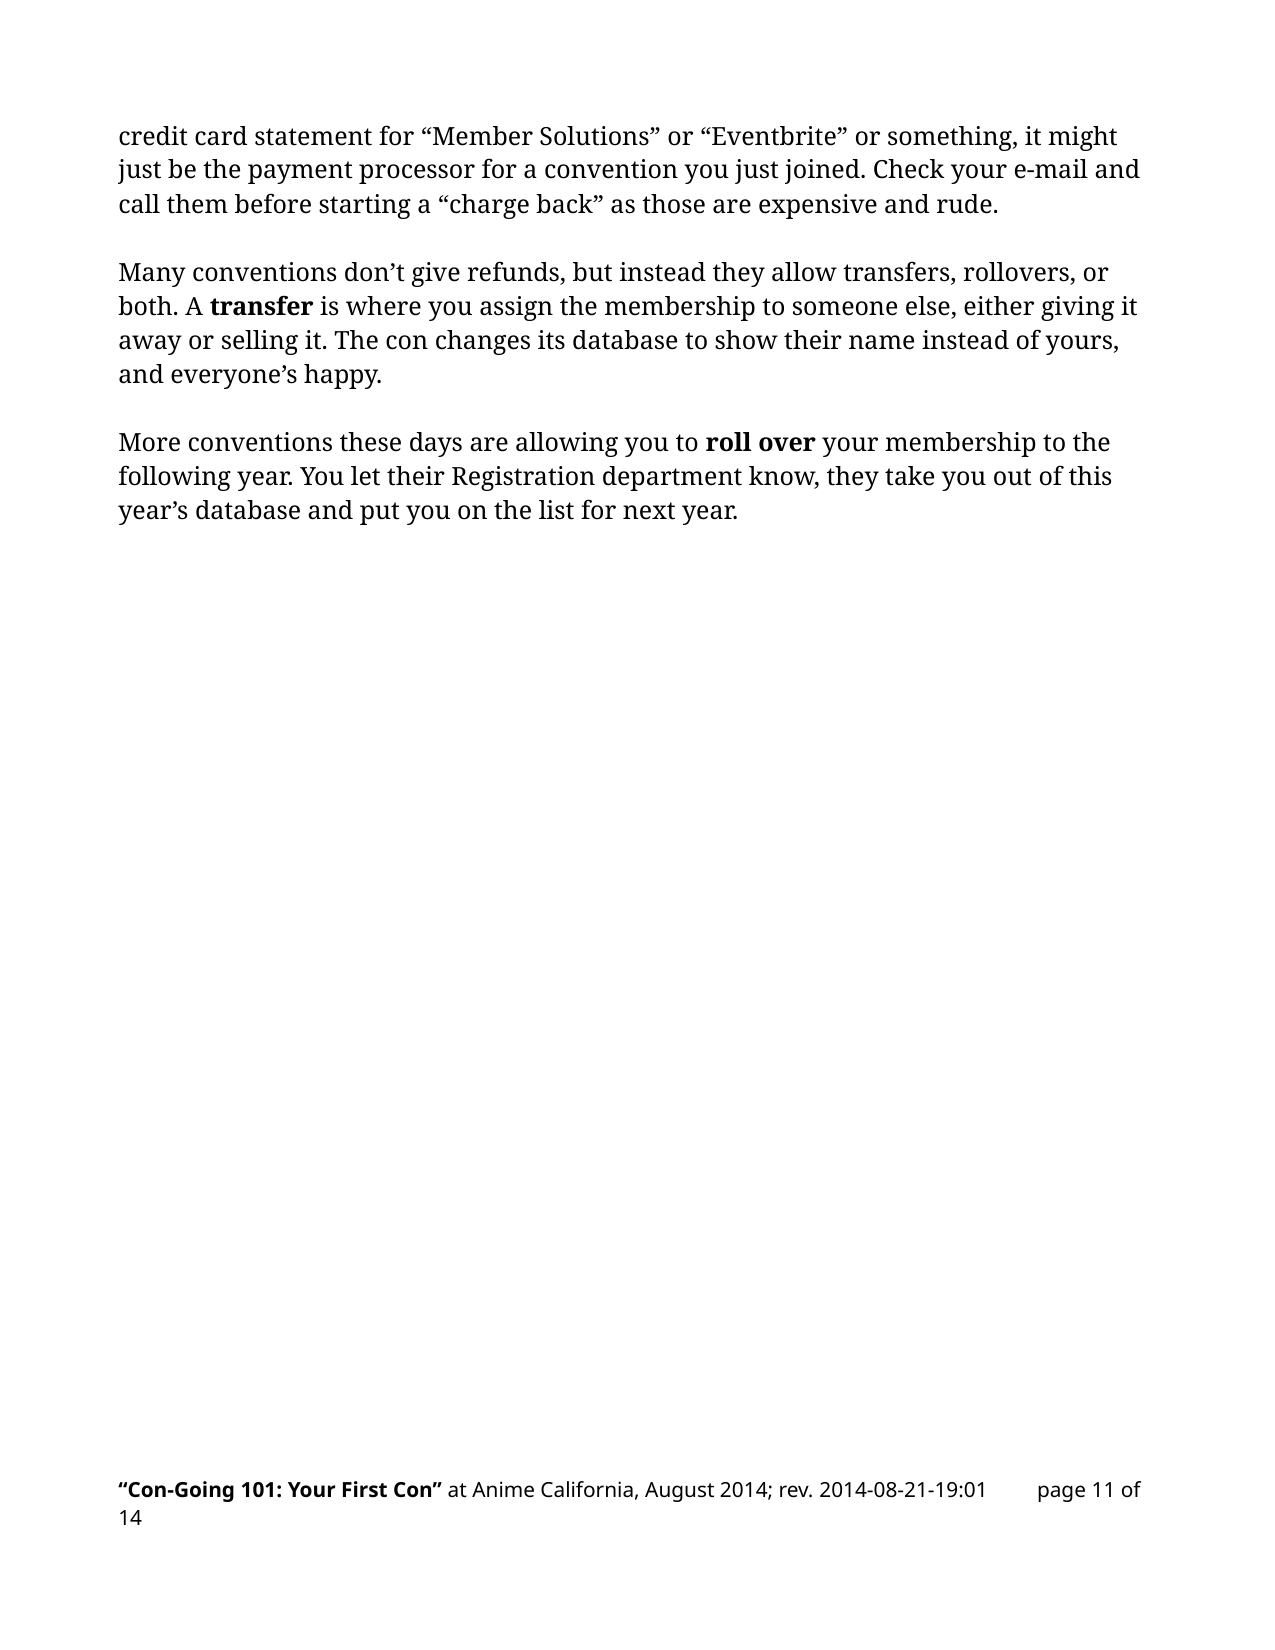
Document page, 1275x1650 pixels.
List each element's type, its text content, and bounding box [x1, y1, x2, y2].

text credit card statement for “Member Solutions” or “Eventbrite” or something, it might just be the payment processor for a convention you just joined. Check your e-mail and call them before starting a “charge back” as those are expensive and rude. [118, 118, 1157, 220]
text More conventions these days are allowing you to roll over your membership to the following year. You let their Registration department know, they take you out of this year’s database and put you on the list for next year. [118, 425, 1157, 527]
text Many conventions don’t give refunds, but instead they allow transfers, rollovers, or both. A transfer is where you assign the membership to someone else, either giving it away or selling it. The con changes its database to show their name instead of yours, and everyone’s happy. [118, 220, 1157, 391]
